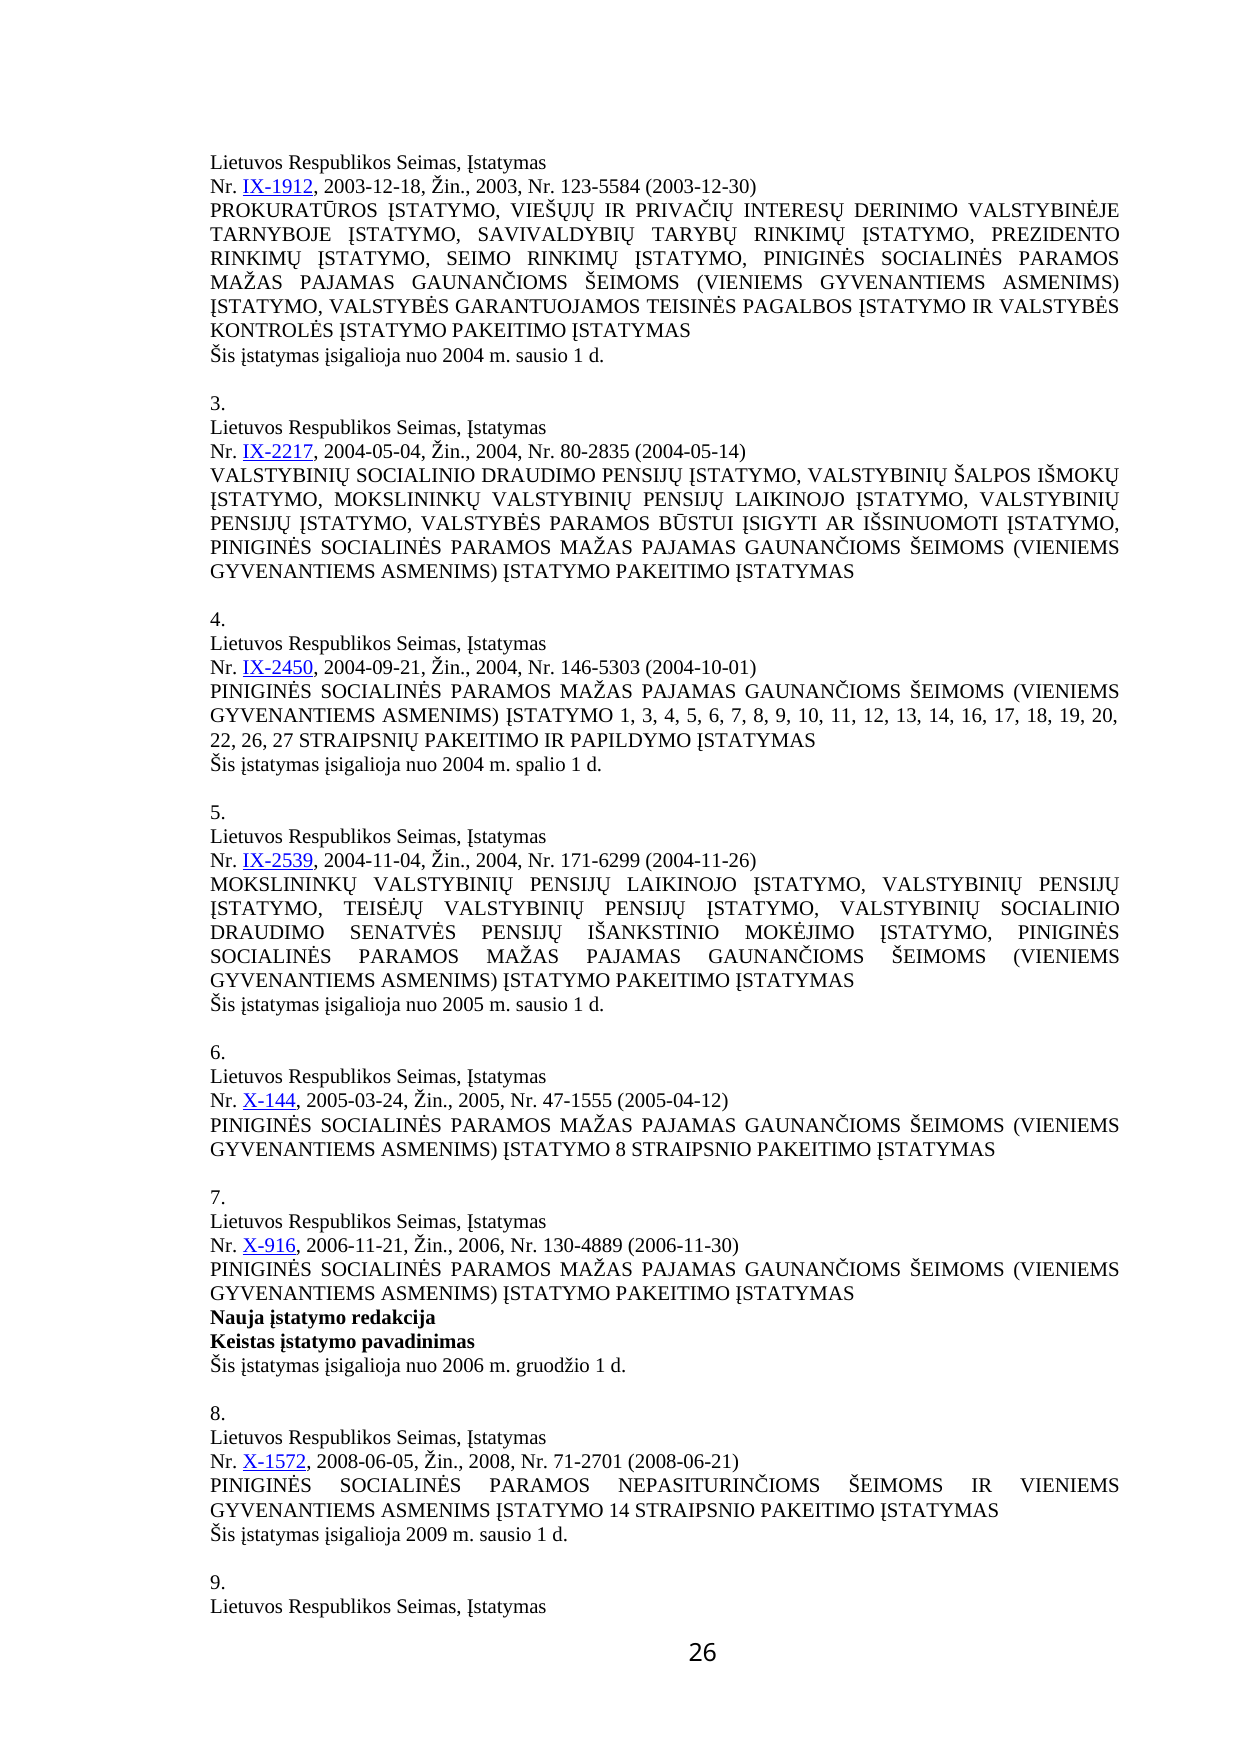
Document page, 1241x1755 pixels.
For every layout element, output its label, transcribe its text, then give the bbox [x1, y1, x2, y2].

text 6. [210, 1040, 1120, 1064]
text Lietuvos Respublikos Seimas, Įstatymas [210, 1064, 1120, 1088]
text Šis įstatymas įsigalioja nuo 2006 m. gruodžio 1 d. [210, 1353, 1120, 1377]
text Nr. X-1572, 2008-06-05, Žin., 2008, Nr. 71-2701 (2008-06-21) [210, 1449, 1120, 1473]
text Lietuvos Respublikos Seimas, Įstatymas [210, 1425, 1120, 1449]
text Lietuvos Respublikos Seimas, Įstatymas [210, 150, 1120, 174]
text Nr. IX-2450, 2004-09-21, Žin., 2004, Nr. 146-5303 (2004-10-01) [210, 655, 1120, 679]
text Nr. IX-2539, 2004-11-04, Žin., 2004, Nr. 171-6299 (2004-11-26) [210, 848, 1120, 872]
text PINIGINĖS SOCIALINĖS PARAMOS NEPASITURINČIOMS ŠEIMOMS IR VIENIEMS GYVENANTIEMS ASMENIMS ĮSTATYMO 14 STRAIPSNIO PAKEITIMO ĮSTATYMAS [210, 1473, 1120, 1522]
text Lietuvos Respublikos Seimas, Įstatymas [210, 824, 1120, 848]
text Nauja įstatymo redakcija [210, 1305, 1120, 1329]
text Nr. X-144, 2005-03-24, Žin., 2005, Nr. 47-1555 (2005-04-12) [210, 1088, 1120, 1112]
text Nr. IX-1912, 2003-12-18, Žin., 2003, Nr. 123-5584 (2003-12-30) [210, 174, 1120, 198]
text 4. [210, 607, 1120, 631]
text Lietuvos Respublikos Seimas, Įstatymas [210, 1594, 1120, 1618]
text Šis įstatymas įsigalioja nuo 2004 m. spalio 1 d. [210, 752, 1120, 776]
text Lietuvos Respublikos Seimas, Įstatymas [210, 415, 1120, 439]
text PINIGINĖS SOCIALINĖS PARAMOS MAŽAS PAJAMAS GAUNANČIOMS ŠEIMOMS (VIENIEMS GYVENANTIEMS ASMENIMS) ĮSTATYMO 8 STRAIPSNIO PAKEITIMO ĮSTATYMAS [210, 1112, 1120, 1161]
text Lietuvos Respublikos Seimas, Įstatymas [210, 631, 1120, 655]
text 8. [210, 1401, 1120, 1425]
text 9. [210, 1570, 1120, 1594]
text Nr. X-916, 2006-11-21, Žin., 2006, Nr. 130-4889 (2006-11-30) [210, 1233, 1120, 1257]
text Šis įstatymas įsigalioja nuo 2004 m. sausio 1 d. [210, 342, 1120, 367]
text PINIGINĖS SOCIALINĖS PARAMOS MAŽAS PAJAMAS GAUNANČIOMS ŠEIMOMS (VIENIEMS GYVENANTIEMS ASMENIMS) ĮSTATYMO PAKEITIMO ĮSTATYMAS [210, 1257, 1120, 1305]
text Šis įstatymas įsigalioja nuo 2005 m. sausio 1 d. [210, 992, 1120, 1016]
text 5. [210, 800, 1120, 824]
text PROKURATŪROS ĮSTATYMO, VIEŠŲJŲ IR PRIVAČIŲ INTERESŲ DERINIMO VALSTYBINĖJE TARNYBOJE ĮSTATYMO, SAVIVALDYBIŲ TARYBŲ RINKIMŲ ĮSTATYMO, PREZIDENTO RINKIMŲ ĮSTATYMO, SEIMO RINKIMŲ ĮSTATYMO, PINIGINĖS SOCIALINĖS PARAMOS MAŽAS PAJAMAS GAUNANČIOMS ŠEIMOMS (VIENIEMS GYVENANTIEMS ASMENIMS) ĮSTATYMO, VALSTYBĖS GARANTUOJAMOS TEISINĖS PAGALBOS ĮSTATYMO IR VALSTYBĖS KONTROLĖS ĮSTATYMO PAKEITIMO ĮSTATYMAS [210, 198, 1120, 342]
text MOKSLININKŲ VALSTYBINIŲ PENSIJŲ LAIKINOJO ĮSTATYMO, VALSTYBINIŲ PENSIJŲ ĮSTATYMO, TEISĖJŲ VALSTYBINIŲ PENSIJŲ ĮSTATYMO, VALSTYBINIŲ SOCIALINIO DRAUDIMO SENATVĖS PENSIJŲ IŠANKSTINIO MOKĖJIMO ĮSTATYMO, PINIGINĖS SOCIALINĖS PARAMOS MAŽAS PAJAMAS GAUNANČIOMS ŠEIMOMS (VIENIEMS GYVENANTIEMS ASMENIMS) ĮSTATYMO PAKEITIMO ĮSTATYMAS [210, 872, 1120, 992]
text Nr. IX-2217, 2004-05-04, Žin., 2004, Nr. 80-2835 (2004-05-14) [210, 439, 1120, 463]
text VALSTYBINIŲ SOCIALINIO DRAUDIMO PENSIJŲ ĮSTATYMO, VALSTYBINIŲ ŠALPOS IŠMOKŲ ĮSTATYMO, MOKSLININKŲ VALSTYBINIŲ PENSIJŲ LAIKINOJO ĮSTATYMO, VALSTYBINIŲ PENSIJŲ ĮSTATYMO, VALSTYBĖS PARAMOS BŪSTUI ĮSIGYTI AR IŠSINUOMOTI ĮSTATYMO, PINIGINĖS SOCIALINĖS PARAMOS MAŽAS PAJAMAS GAUNANČIOMS ŠEIMOMS (VIENIEMS GYVENANTIEMS ASMENIMS) ĮSTATYMO PAKEITIMO ĮSTATYMAS [210, 463, 1120, 583]
text Keistas įstatymo pavadinimas [210, 1329, 1120, 1353]
text Lietuvos Respublikos Seimas, Įstatymas [210, 1209, 1120, 1233]
text PINIGINĖS SOCIALINĖS PARAMOS MAŽAS PAJAMAS GAUNANČIOMS ŠEIMOMS (VIENIEMS GYVENANTIEMS ASMENIMS) ĮSTATYMO 1, 3, 4, 5, 6, 7, 8, 9, 10, 11, 12, 13, 14, 16, 17, 18, 19, 20, 22, 26, 27 STRAIPSNIŲ PAKEITIMO IR PAPILDYMO ĮSTATYMAS [210, 679, 1120, 752]
text Šis įstatymas įsigalioja 2009 m. sausio 1 d. [210, 1522, 1120, 1546]
text 3. [210, 391, 1120, 415]
text 7. [210, 1185, 1120, 1209]
